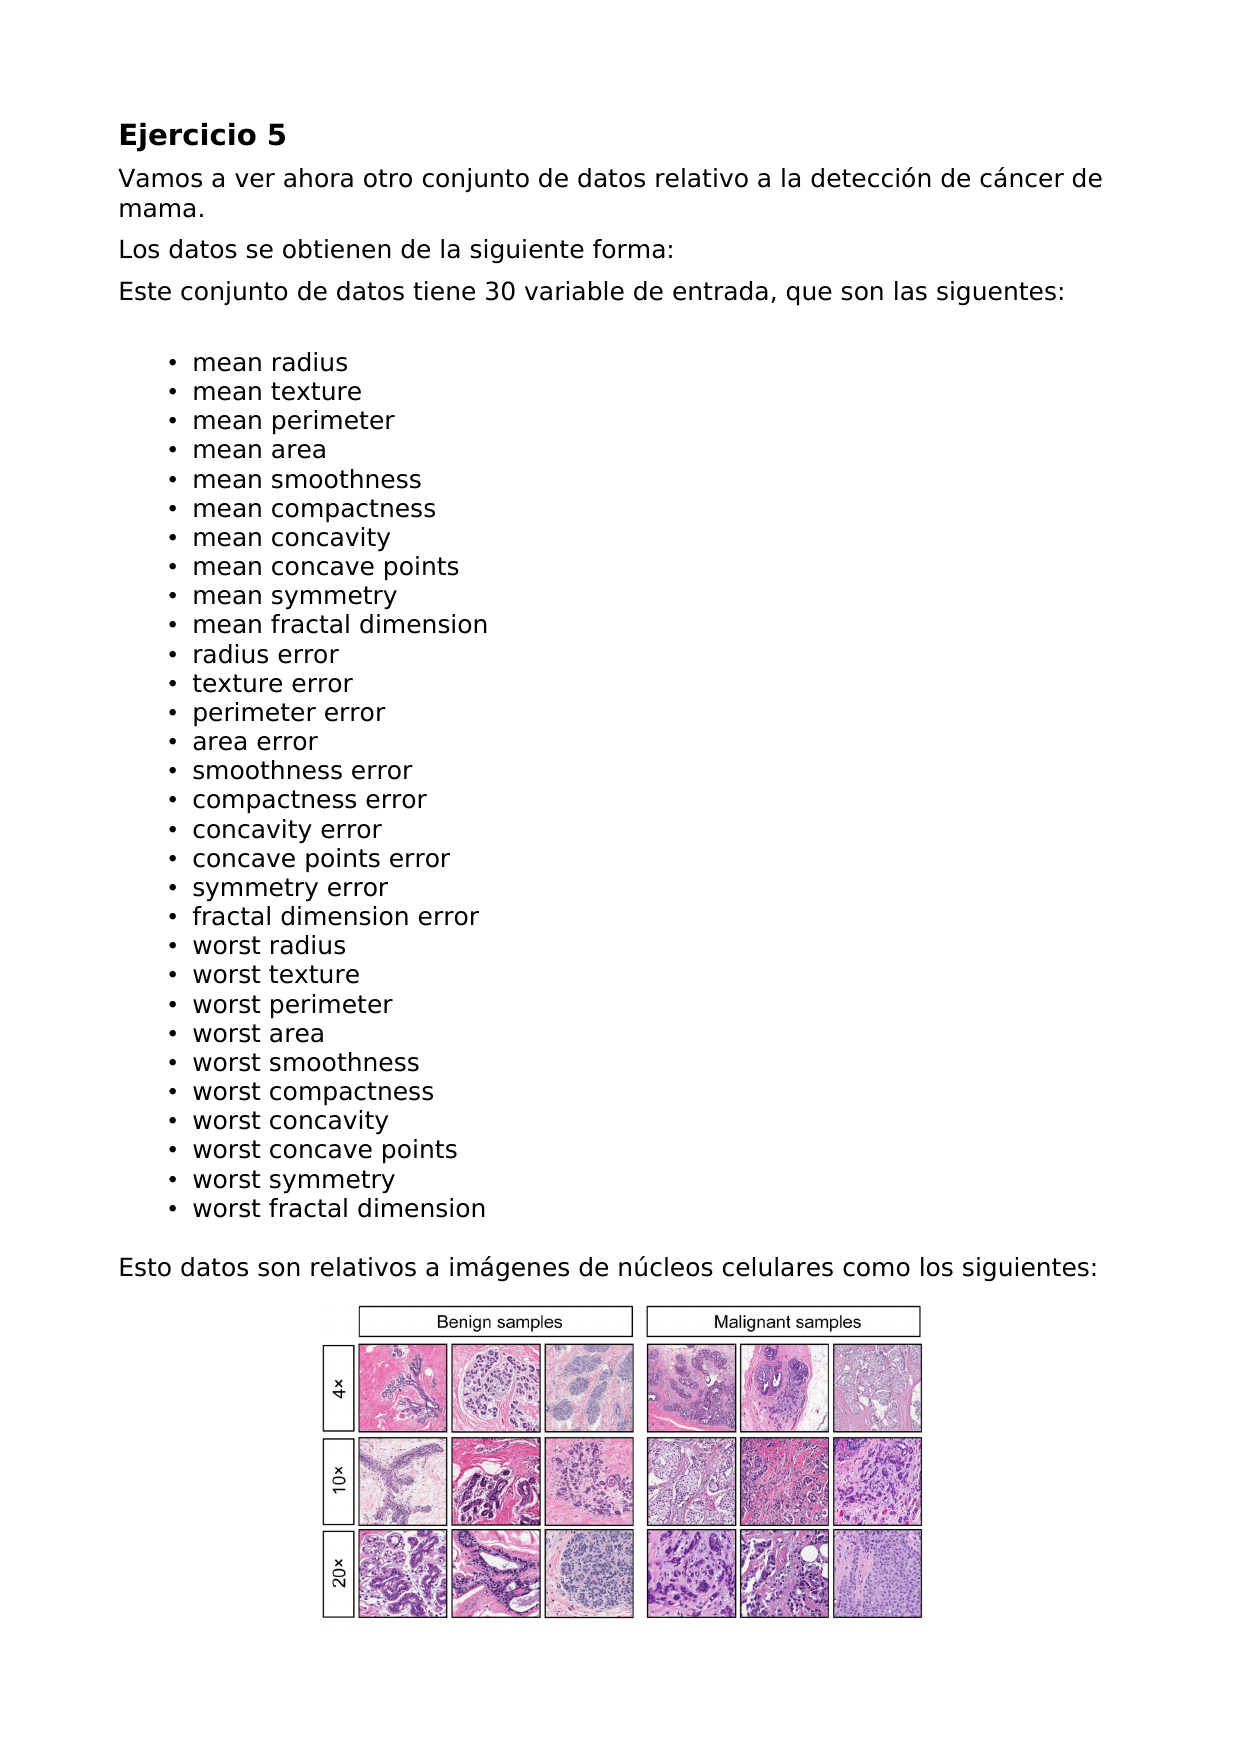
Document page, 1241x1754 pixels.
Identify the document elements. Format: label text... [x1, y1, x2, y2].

list worst concavity [177, 1107, 1122, 1136]
subtitle Ejercicio 5 [118, 118, 1122, 152]
list area error [177, 727, 1122, 757]
text Esto datos son relativos a imágenes de núcleos celulares como los siguientes: [118, 1253, 1122, 1282]
list worst radius [177, 932, 1122, 961]
list mean compactness [177, 494, 1122, 523]
list mean perimeter [177, 407, 1122, 436]
list worst compactness [177, 1077, 1122, 1107]
list worst symmetry [177, 1165, 1122, 1194]
list mean radius [177, 348, 1122, 377]
picture [307, 1294, 933, 1630]
list mean smoothness [177, 465, 1122, 494]
list mean concave points [177, 552, 1122, 582]
text Vamos a ver ahora otro conjunto de datos relativo a la detección de cáncer de mama. [118, 164, 1122, 223]
list radius error [177, 640, 1122, 669]
list concavity error [177, 815, 1122, 844]
list mean concavity [177, 523, 1122, 552]
list symmetry error [177, 873, 1122, 902]
list mean fractal dimension [177, 611, 1122, 640]
list worst texture [177, 961, 1122, 990]
list worst perimeter [177, 990, 1122, 1019]
text Este conjunto de datos tiene 30 variable de entrada, que son las siguentes: [118, 277, 1122, 306]
list smoothness error [177, 757, 1122, 786]
list texture error [177, 669, 1122, 698]
list mean texture [177, 377, 1122, 407]
list fractal dimension error [177, 902, 1122, 932]
list worst fractal dimension [177, 1194, 1122, 1223]
list worst concave points [177, 1136, 1122, 1165]
list worst area [177, 1019, 1122, 1048]
list perimeter error [177, 698, 1122, 727]
text Los datos se obtienen de la siguiente forma: [118, 235, 1122, 264]
list mean area [177, 436, 1122, 465]
list worst smoothness [177, 1048, 1122, 1077]
list mean symmetry [177, 582, 1122, 611]
list compactness error [177, 786, 1122, 815]
list concave points error [177, 844, 1122, 873]
